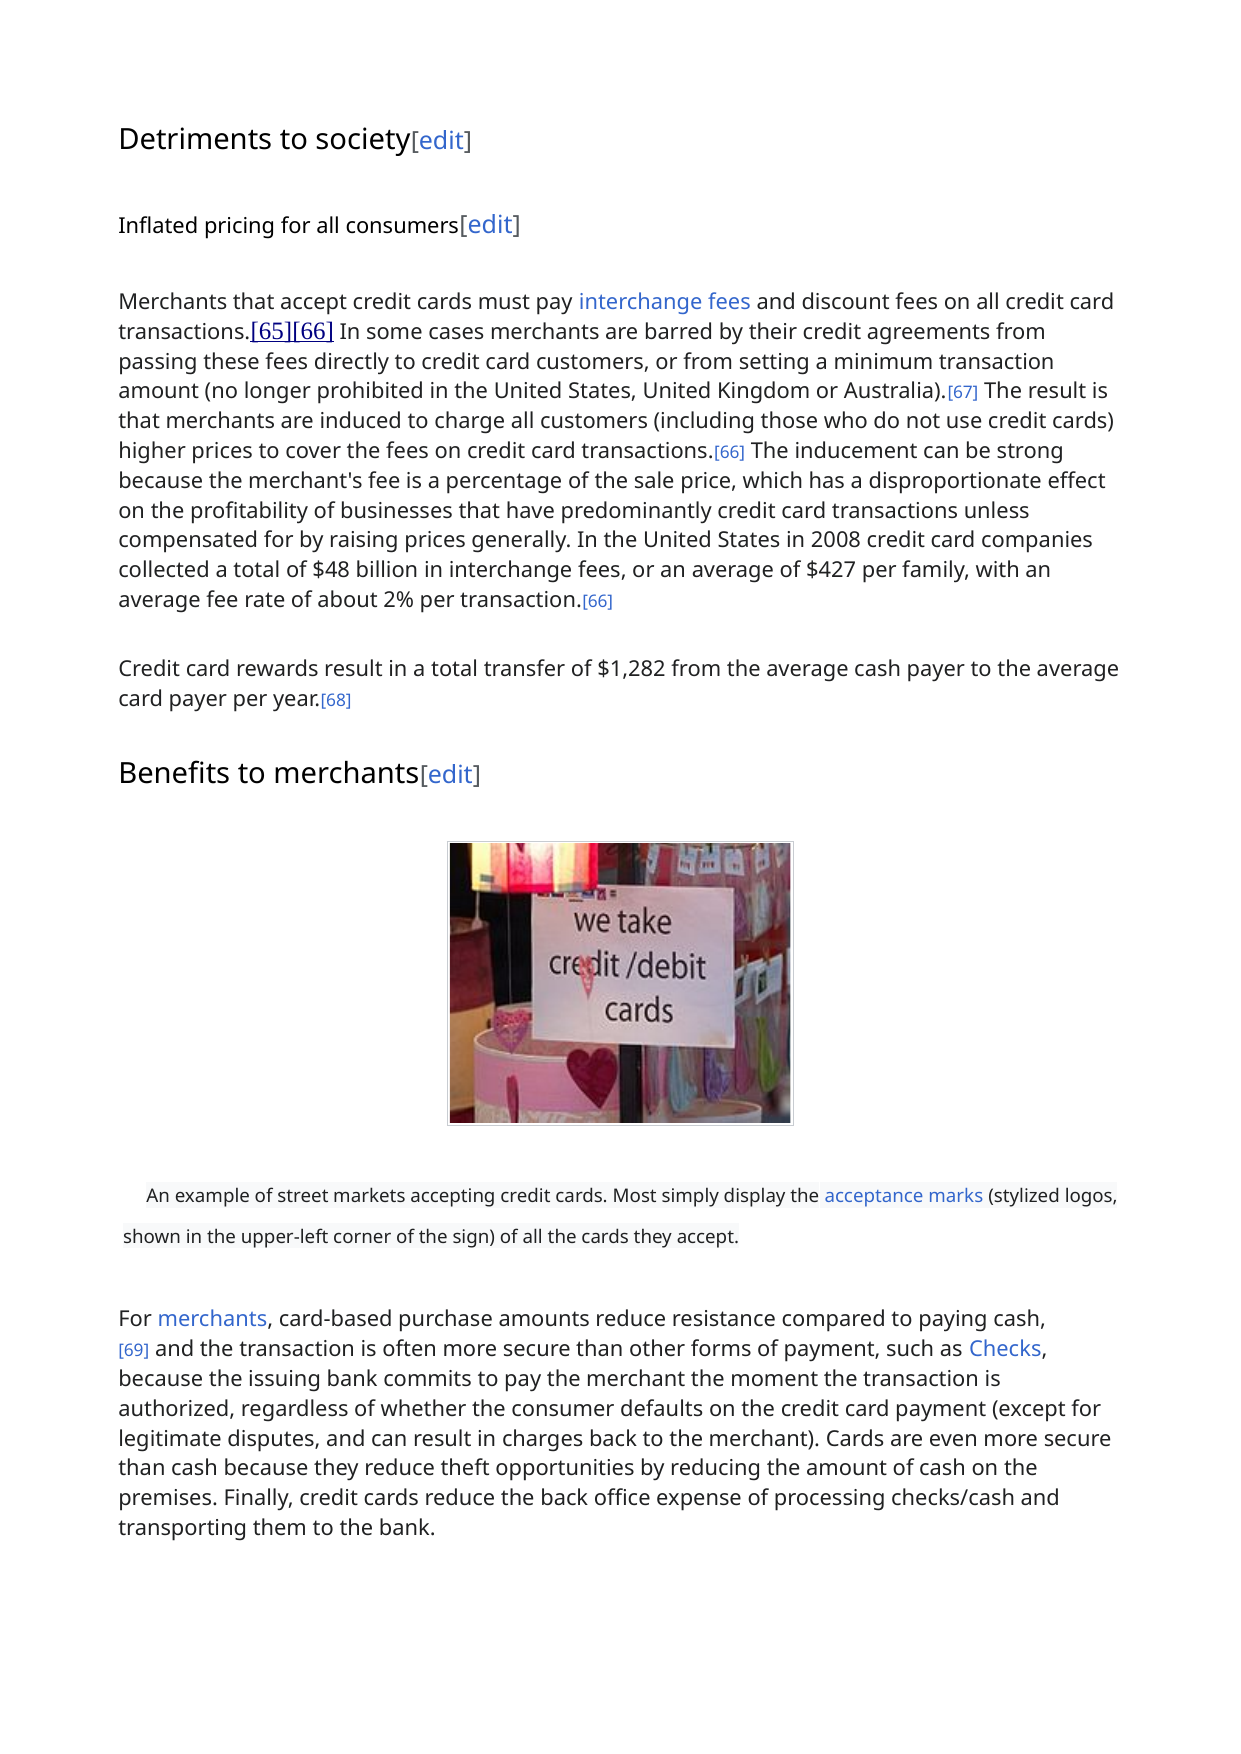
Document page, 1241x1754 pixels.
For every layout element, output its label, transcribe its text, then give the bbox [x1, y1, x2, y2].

subtitle Inflated pricing for all consumers[edit] [118, 207, 1122, 241]
text Credit card rewards result in a total transfer of $1,282 from the average cash payer to the average card payer per year.[68] [118, 653, 1122, 713]
picture [449, 843, 791, 1123]
subtitle Benefits to merchants[edit] [118, 752, 1122, 792]
text Merchants that accept credit cards must pay interchange fees and discount fees on all credit card transactions.[65][66] In some cases merchants are barred by their credit agreements from passing these fees directly to credit card customers, or from setting a minimum transaction amount (no longer prohibited in the United States, United Kingdom or Australia).[67] The result is that merchants are induced to charge all customers (including those who do not use credit cards) higher prices to cover the fees on credit card transactions.[66] The inducement can be strong because the merchant's fee is a percentage of the sale price, which has a disproportionate effect on the profitability of businesses that have predominantly credit card transactions unless compensated for by raising prices generally. In the United States in 2008 credit card companies collected a total of $48 billion in interchange fees, or an average of $427 per family, with an average fee rate of about 2% per transaction.[66] [118, 286, 1122, 614]
text For merchants, card-based purchase amounts reduce resistance compared to paying cash,[69] and the transaction is often more secure than other forms of payment, such as Checks, because the issuing bank commits to pay the merchant the moment the transaction is authorized, regardless of whether the consumer defaults on the credit card payment (except for legitimate disputes, and can result in charges back to the merchant). Cards are even more secure than cash because they reduce theft opportunities by reducing the amount of cash on the premises. Finally, credit cards reduce the back office expense of processing checks/cash and transporting them to the bank. [118, 1303, 1122, 1542]
text An example of street markets accepting credit cards. Most simply display the acceptance marks (stylized logos, shown in the upper-left corner of the sign) of all the cards they accept. [123, 1182, 1122, 1248]
subtitle Detriments to society[edit] [118, 118, 1122, 158]
